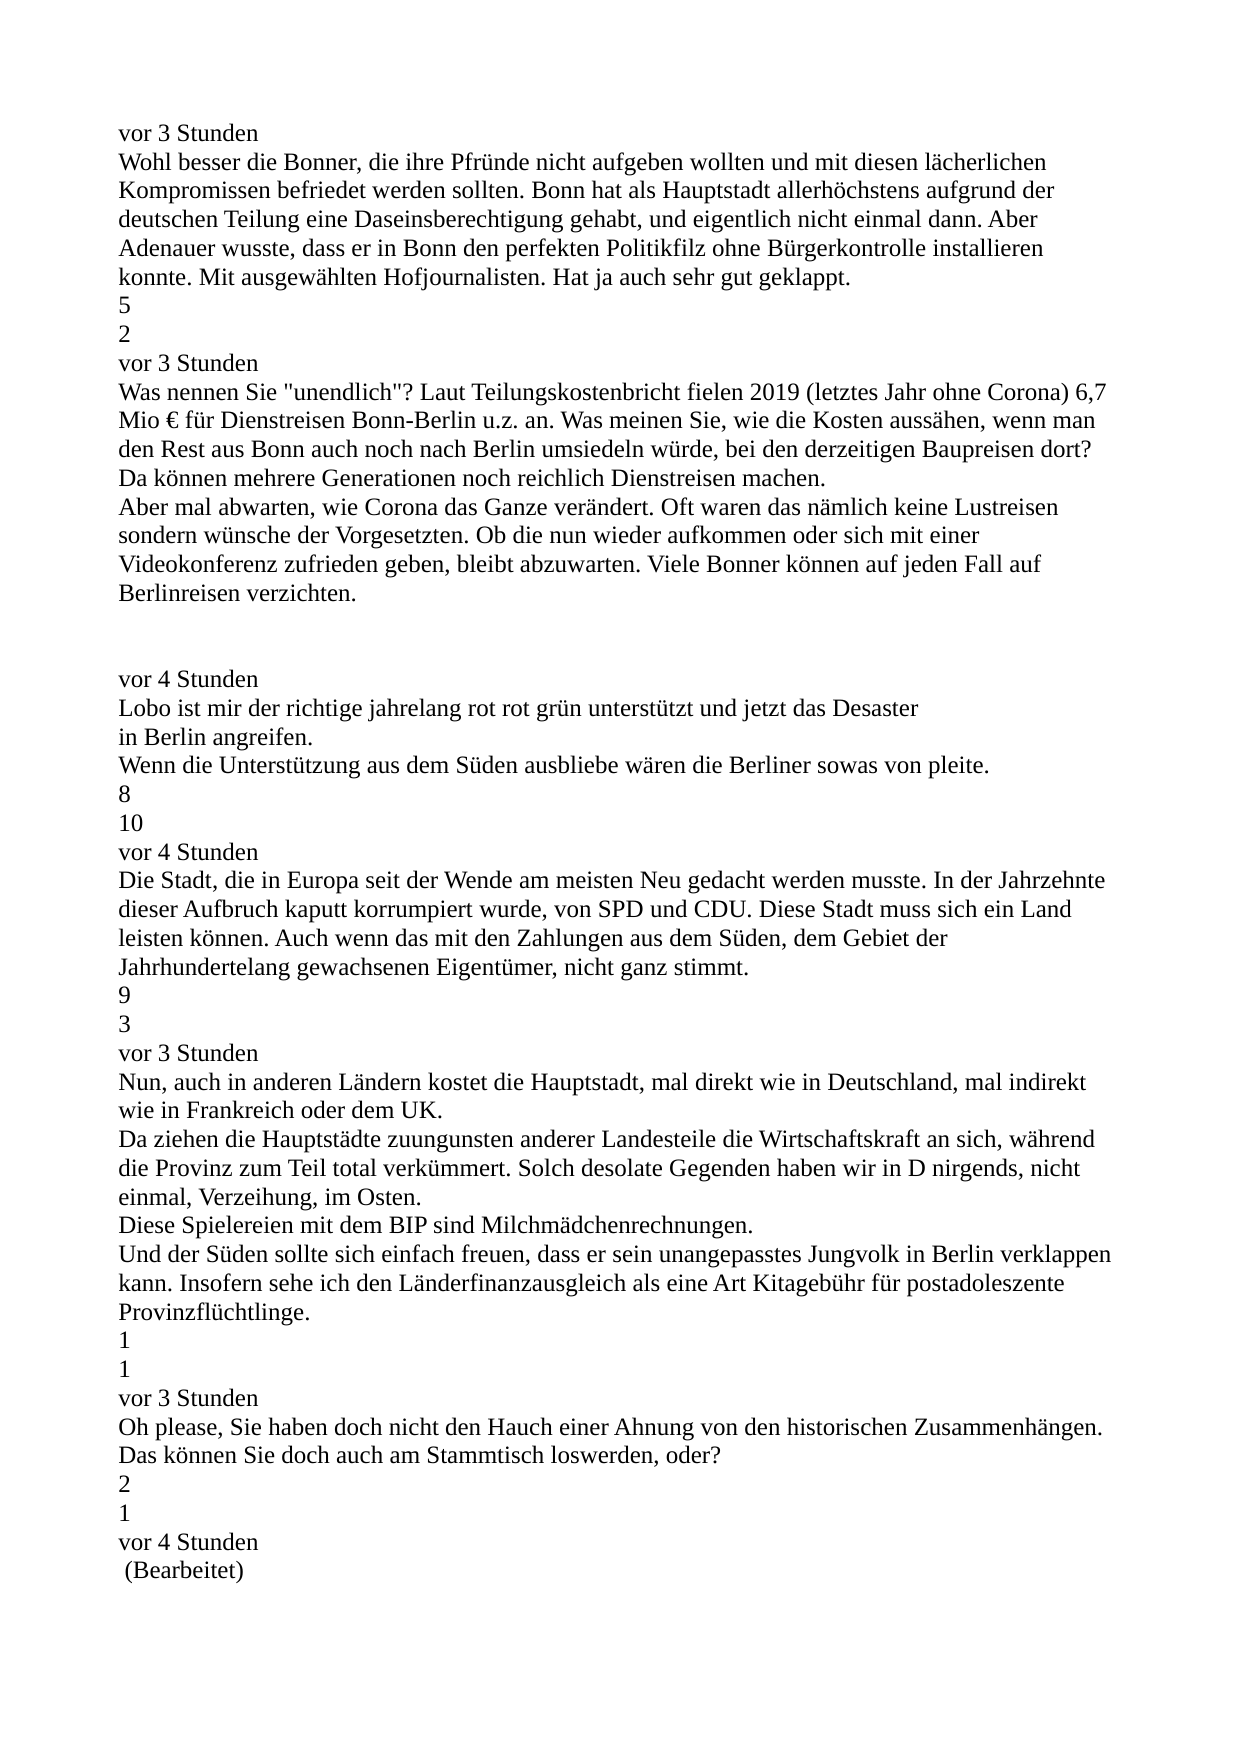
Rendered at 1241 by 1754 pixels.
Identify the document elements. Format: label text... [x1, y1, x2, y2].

text 10 [118, 808, 1122, 837]
text (Bearbeitet) [118, 1556, 1122, 1584]
text Wohl besser die Bonner, die ihre Pfründe nicht aufgeben wollten und mit diesen lächerlichen Kompromissen befriedet werden sollten. Bonn hat als Hauptstadt allerhöchstens aufgrund der deutschen Teilung eine Daseinsberechtigung gehabt, und eigentlich nicht einmal dann. Aber Adenauer wusste, dass er in Bonn den perfekten Politikfilz ohne Bürgerkontrolle installieren konnte. Mit ausgewählten Hofjournalisten. Hat ja auch sehr gut geklappt. [118, 147, 1122, 291]
text 2 [118, 319, 1122, 348]
text Nun, auch in anderen Ländern kostet die Hauptstadt, mal direkt wie in Deutschland, mal indirekt wie in Frankreich oder dem UK. [118, 1067, 1122, 1124]
text 5 [118, 291, 1122, 319]
text 2 [118, 1469, 1122, 1498]
text Diese Spielereien mit dem BIP sind Milchmädchenrechnungen. [118, 1211, 1122, 1239]
text 1 [118, 1498, 1122, 1527]
text vor 3 Stunden [118, 1038, 1122, 1067]
text Wenn die Unterstützung aus dem Süden ausbliebe wären die Berliner sowas von pleite. [118, 751, 1122, 779]
text vor 4 Stunden [118, 1527, 1122, 1556]
text vor 3 Stunden [118, 348, 1122, 377]
text Oh please, Sie haben doch nicht den Hauch einer Ahnung von den historischen Zusammenhängen. Das können Sie doch auch am Stammtisch loswerden, oder? [118, 1412, 1122, 1469]
text 3 [118, 1009, 1122, 1038]
text Die Stadt, die in Europa seit der Wende am meisten Neu gedacht werden musste. In der Jahrzehnte dieser Aufbruch kaputt korrumpiert wurde, von SPD und CDU. Diese Stadt muss sich ein Land leisten können. Auch wenn das mit den Zahlungen aus dem Süden, dem Gebiet der Jahrhundertelang gewachsenen Eigentümer, nicht ganz stimmt. [118, 866, 1122, 981]
text Und der Süden sollte sich einfach freuen, dass er sein unangepasstes Jungvolk in Berlin verklappen kann. Insofern sehe ich den Länderfinanzausgleich als eine Art Kitagebühr für postadoleszente Provinzflüchtlinge. [118, 1239, 1122, 1326]
text vor 4 Stunden [118, 837, 1122, 866]
text Lobo ist mir der richtige jahrelang rot rot grün unterstützt und jetzt das Desaster [118, 693, 1122, 722]
text Da ziehen die Hauptstädte zuungunsten anderer Landesteile die Wirtschaftskraft an sich, während die Provinz zum Teil total verkümmert. Solch desolate Gegenden haben wir in D nirgends, nicht einmal, Verzeihung, im Osten. [118, 1124, 1122, 1211]
text vor 3 Stunden [118, 1383, 1122, 1412]
text in Berlin angreifen. [118, 722, 1122, 751]
text 9 [118, 981, 1122, 1009]
text 1 [118, 1354, 1122, 1383]
text vor 4 Stunden [118, 664, 1122, 693]
text vor 3 Stunden [118, 118, 1122, 147]
text 1 [118, 1326, 1122, 1354]
text 8 [118, 779, 1122, 808]
text Was nennen Sie "unendlich"? Laut Teilungskostenbricht fielen 2019 (letztes Jahr ohne Corona) 6,7 Mio € für Dienstreisen Bonn-Berlin u.z. an. Was meinen Sie, wie die Kosten aussähen, wenn man den Rest aus Bonn auch noch nach Berlin umsiedeln würde, bei den derzeitigen Baupreisen dort? Da können mehrere Generationen noch reichlich Dienstreisen machen. [118, 377, 1122, 492]
text Aber mal abwarten, wie Corona das Ganze verändert. Oft waren das nämlich keine Lustreisen sondern wünsche der Vorgesetzten. Ob die nun wieder aufkommen oder sich mit einer Videokonferenz zufrieden geben, bleibt abzuwarten. Viele Bonner können auf jeden Fall auf Berlinreisen verzichten. [118, 492, 1122, 607]
